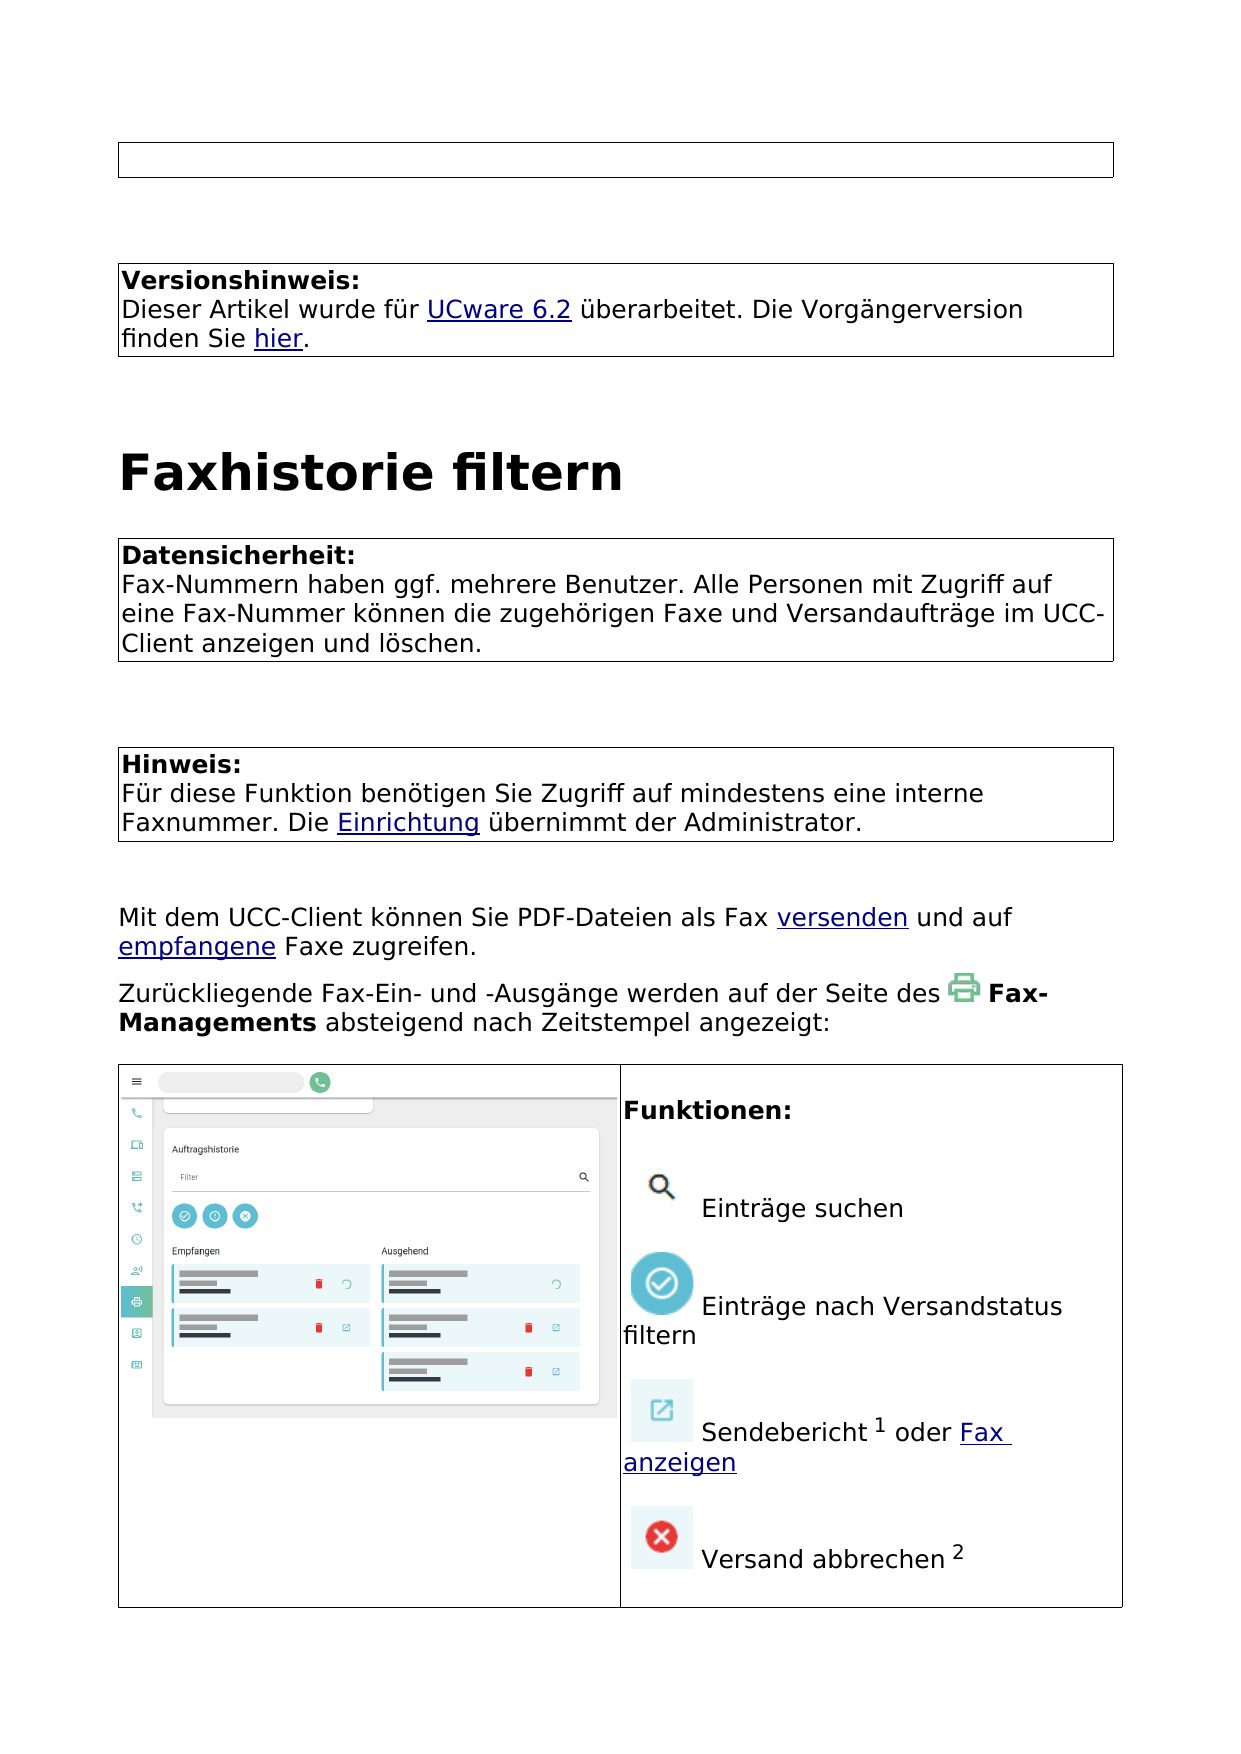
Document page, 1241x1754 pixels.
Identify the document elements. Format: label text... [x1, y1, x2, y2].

table_header Funktionen: Einträge suchen Einträge nach Versandstatus filtern Sendebericht 1 oder Fax anzeigen Versand abbrechen 2 [621, 1065, 1122, 1607]
subtitle Faxhistorie filtern [118, 444, 1122, 502]
picture [630, 1379, 694, 1442]
picture [630, 1506, 694, 1569]
text Mit dem UCC-Client können Sie PDF-Dateien als Fax versenden und auf empfangene Faxe zugreifen. [118, 903, 1122, 961]
picture [121, 1067, 618, 1418]
table_header [119, 143, 1113, 177]
table_header Versionshinweis: Dieser Artikel wurde für UCware 6.2 überarbeitet. Die Vorgängerversion finden Sie hier. [119, 264, 1113, 356]
text Zurückliegende Fax-Ein- und -Ausgänge werden auf der Seite desFax-Managements absteigend nach Zeitstempel angezeigt: [118, 974, 1122, 1037]
picture [630, 1252, 694, 1315]
table_header Hinweis: Für diese Funktion benötigen Sie Zugriff auf mindestens eine interne Faxnummer. Die Einrichtung übernimmt der Administrator. [119, 748, 1113, 841]
picture [630, 1155, 694, 1218]
picture [941, 973, 988, 1002]
table_header Datensicherheit: Fax-Nummern haben ggf. mehrere Benutzer. Alle Personen mit Zugriff auf eine Fax-Nummer können die zugehörigen Faxe und Versandaufträge im UCC-Client anzeigen und löschen. [119, 539, 1113, 661]
table_header [119, 1065, 620, 1607]
